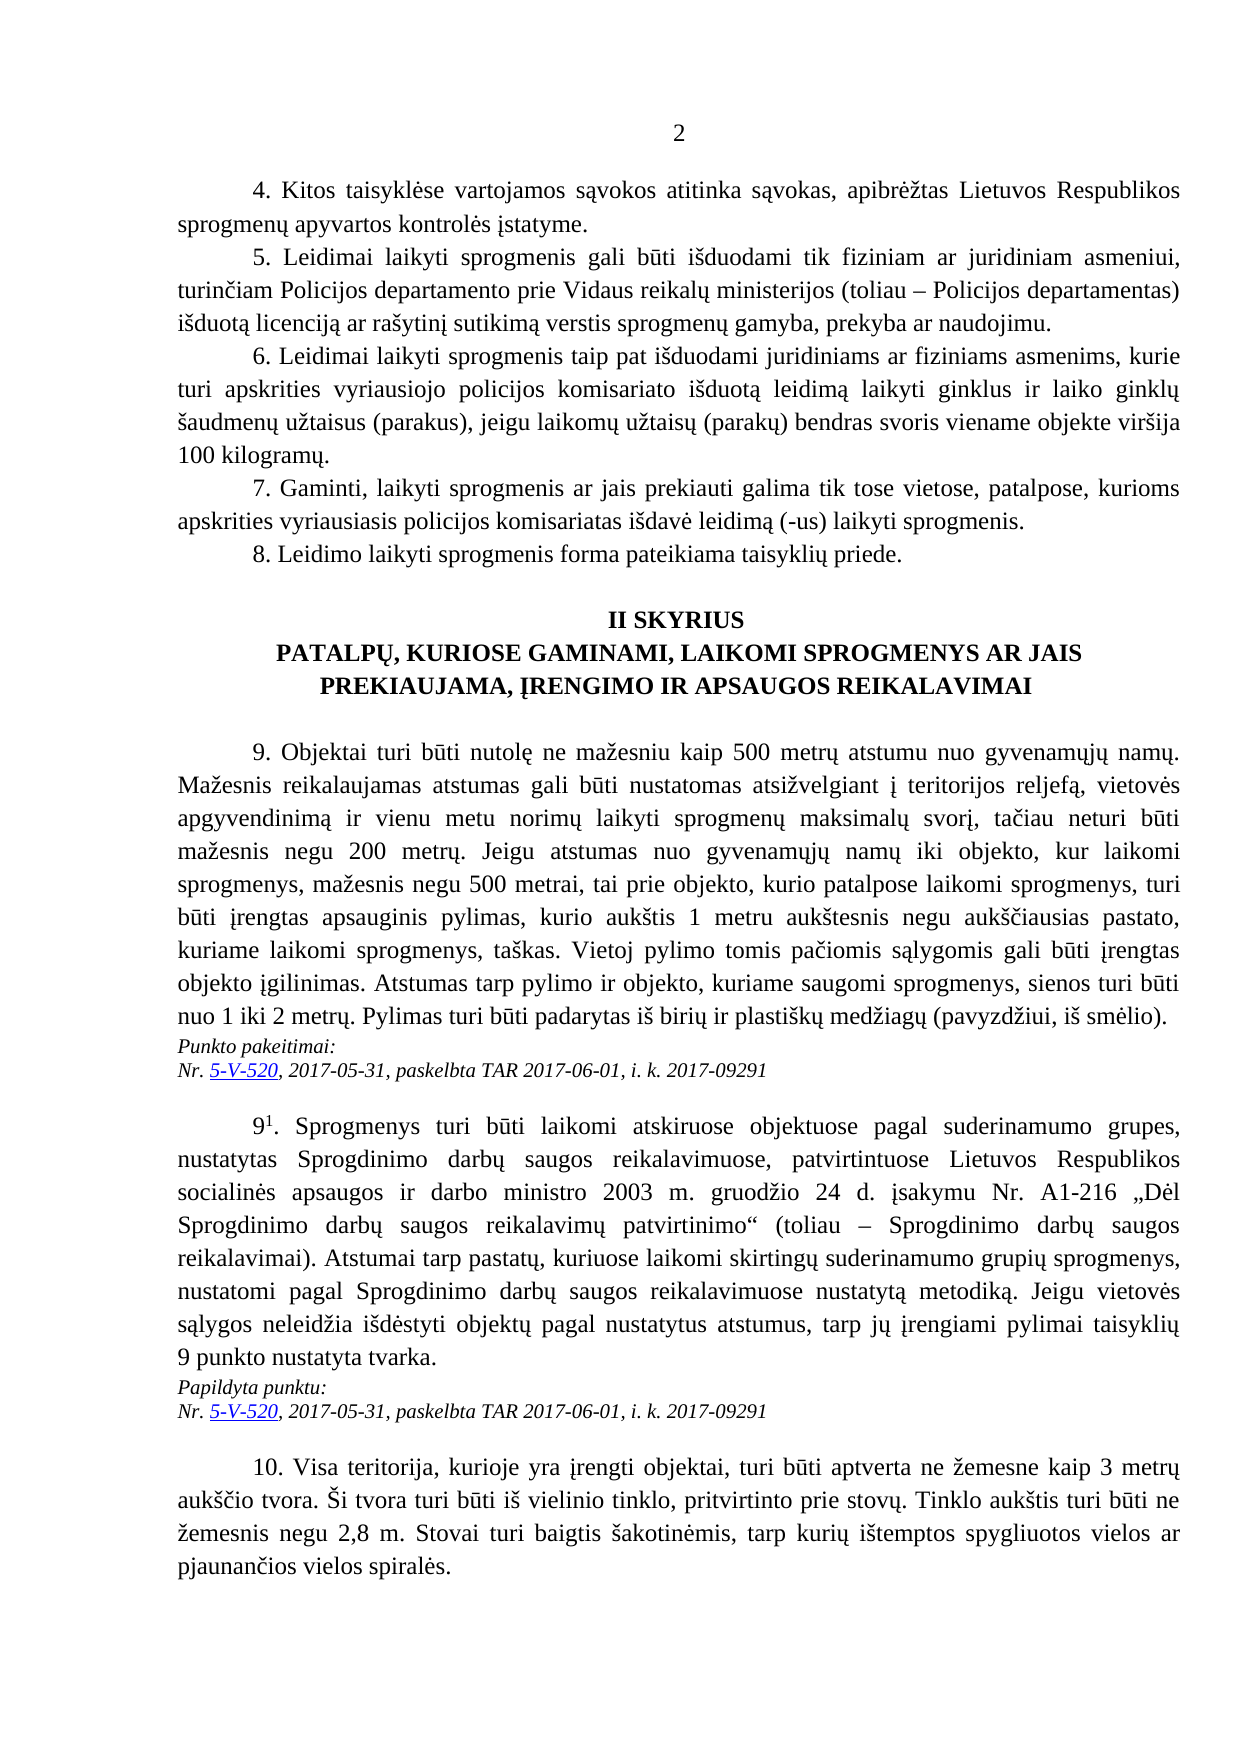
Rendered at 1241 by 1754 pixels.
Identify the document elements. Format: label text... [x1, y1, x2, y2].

text patalpų, kuriose gaminami, laikomi sprogmenys ar jais prekiaujama, įrengimo ir apsaugos reikalavimai [177, 638, 1181, 700]
text 91. Sprogmenys turi būti laikomi atskiruose objektuose pagal suderinamumo grupes, nustatytas Sprogdinimo darbų saugos reikalavimuose, patvirtintuose Lietuvos Respublikos socialinės apsaugos ir darbo ministro 2003 m. gruodžio 24 d. įsakymu Nr. A1-216 „Dėl Sprogdinimo darbų saugos reikalavimų patvirtinimo“ (toliau – Sprogdinimo darbų saugos reikalavimai). Atstumai tarp pastatų, kuriuose laikomi skirtingų suderinamumo grupių sprogmenys, nustatomi pagal Sprogdinimo darbų saugos reikalavimuose nustatytą metodiką. Jeigu vietovės sąlygos neleidžia išdėstyti objektų pagal nustatytus atstumus, tarp jų įrengiami pylimai taisyklių 9 punkto nustatyta tvarka. [177, 1111, 1181, 1371]
text 8. Leidimo laikyti sprogmenis forma pateikiama taisyklių priede. [177, 539, 1181, 568]
text Nr. 5-V-520, 2017-05-31, paskelbta TAR 2017-06-01, i. k. 2017-09291 [177, 1399, 1181, 1423]
text 6. Leidimai laikyti sprogmenis taip pat išduodami juridiniams ar fiziniams asmenims, kurie turi apskrities vyriausiojo policijos komisariato išduotą leidimą laikyti ginklus ir laiko ginklų šaudmenų užtaisus (parakus), jeigu laikomų užtaisų (parakų) bendras svoris viename objekte viršija 100 kilogramų. [177, 341, 1181, 468]
text 10. Visa teritorija, kurioje yra įrengti objektai, turi būti aptverta ne žemesne kaip 3 metrų aukščio tvora. Ši tvora turi būti iš vielinio tinklo, pritvirtinto prie stovų. Tinklo aukštis turi būti ne žemesnis negu 2,8 m. Stovai turi baigtis šakotinėmis, tarp kurių ištemptos spygliuotos vielos ar pjaunančios vielos spiralės. [177, 1452, 1181, 1580]
text Nr. 5-V-520, 2017-05-31, paskelbta TAR 2017-06-01, i. k. 2017-09291 [177, 1058, 1181, 1082]
text 9. Objektai turi būti nutolę ne mažesniu kaip 500 metrų atstumu nuo gyvenamųjų namų. Mažesnis reikalaujamas atstumas gali būti nustatomas atsižvelgiant į teritorijos reljefą, vietovės apgyvendinimą ir vienu metu norimų laikyti sprogmenų maksimalų svorį, tačiau neturi būti mažesnis negu 200 metrų. Jeigu atstumas nuo gyvenamųjų namų iki objekto, kur laikomi sprogmenys, mažesnis negu 500 metrai, tai prie objekto, kurio patalpose laikomi sprogmenys, turi būti įrengtas apsauginis pylimas, kurio aukštis 1 metru aukštesnis negu aukščiausias pastato, kuriame laikomi sprogmenys, taškas. Vietoj pylimo tomis pačiomis sąlygomis gali būti įrengtas objekto įgilinimas. Atstumas tarp pylimo ir objekto, kuriame saugomi sprogmenys, sienos turi būti nuo 1 iki 2 metrų. Pylimas turi būti padarytas iš birių ir plastiškų medžiagų (pavyzdžiui, iš smėlio). [177, 737, 1181, 1030]
text 5. Leidimai laikyti sprogmenis gali būti išduodami tik fiziniam ar juridiniam asmeniui, turinčiam Policijos departamento prie Vidaus reikalų ministerijos (toliau – Policijos departamentas) išduotą licenciją ar rašytinį sutikimą verstis sprogmenų gamyba, prekyba ar naudojimu. [177, 242, 1181, 336]
text 7. Gaminti, laikyti sprogmenis ar jais prekiauti galima tik tose vietose, patalpose, kurioms apskrities vyriausiasis policijos komisariatas išdavė leidimą (-us) laikyti sprogmenis. [177, 473, 1181, 534]
text II SKYRIUS [177, 605, 1181, 634]
text 4. Kitos taisyklėse vartojamos sąvokos atitinka sąvokas, apibrėžtas Lietuvos Respublikos sprogmenų apyvartos kontrolės įstatyme. [177, 176, 1181, 237]
text Punkto pakeitimai: [177, 1034, 1181, 1058]
text Papildyta punktu: [177, 1375, 1181, 1399]
